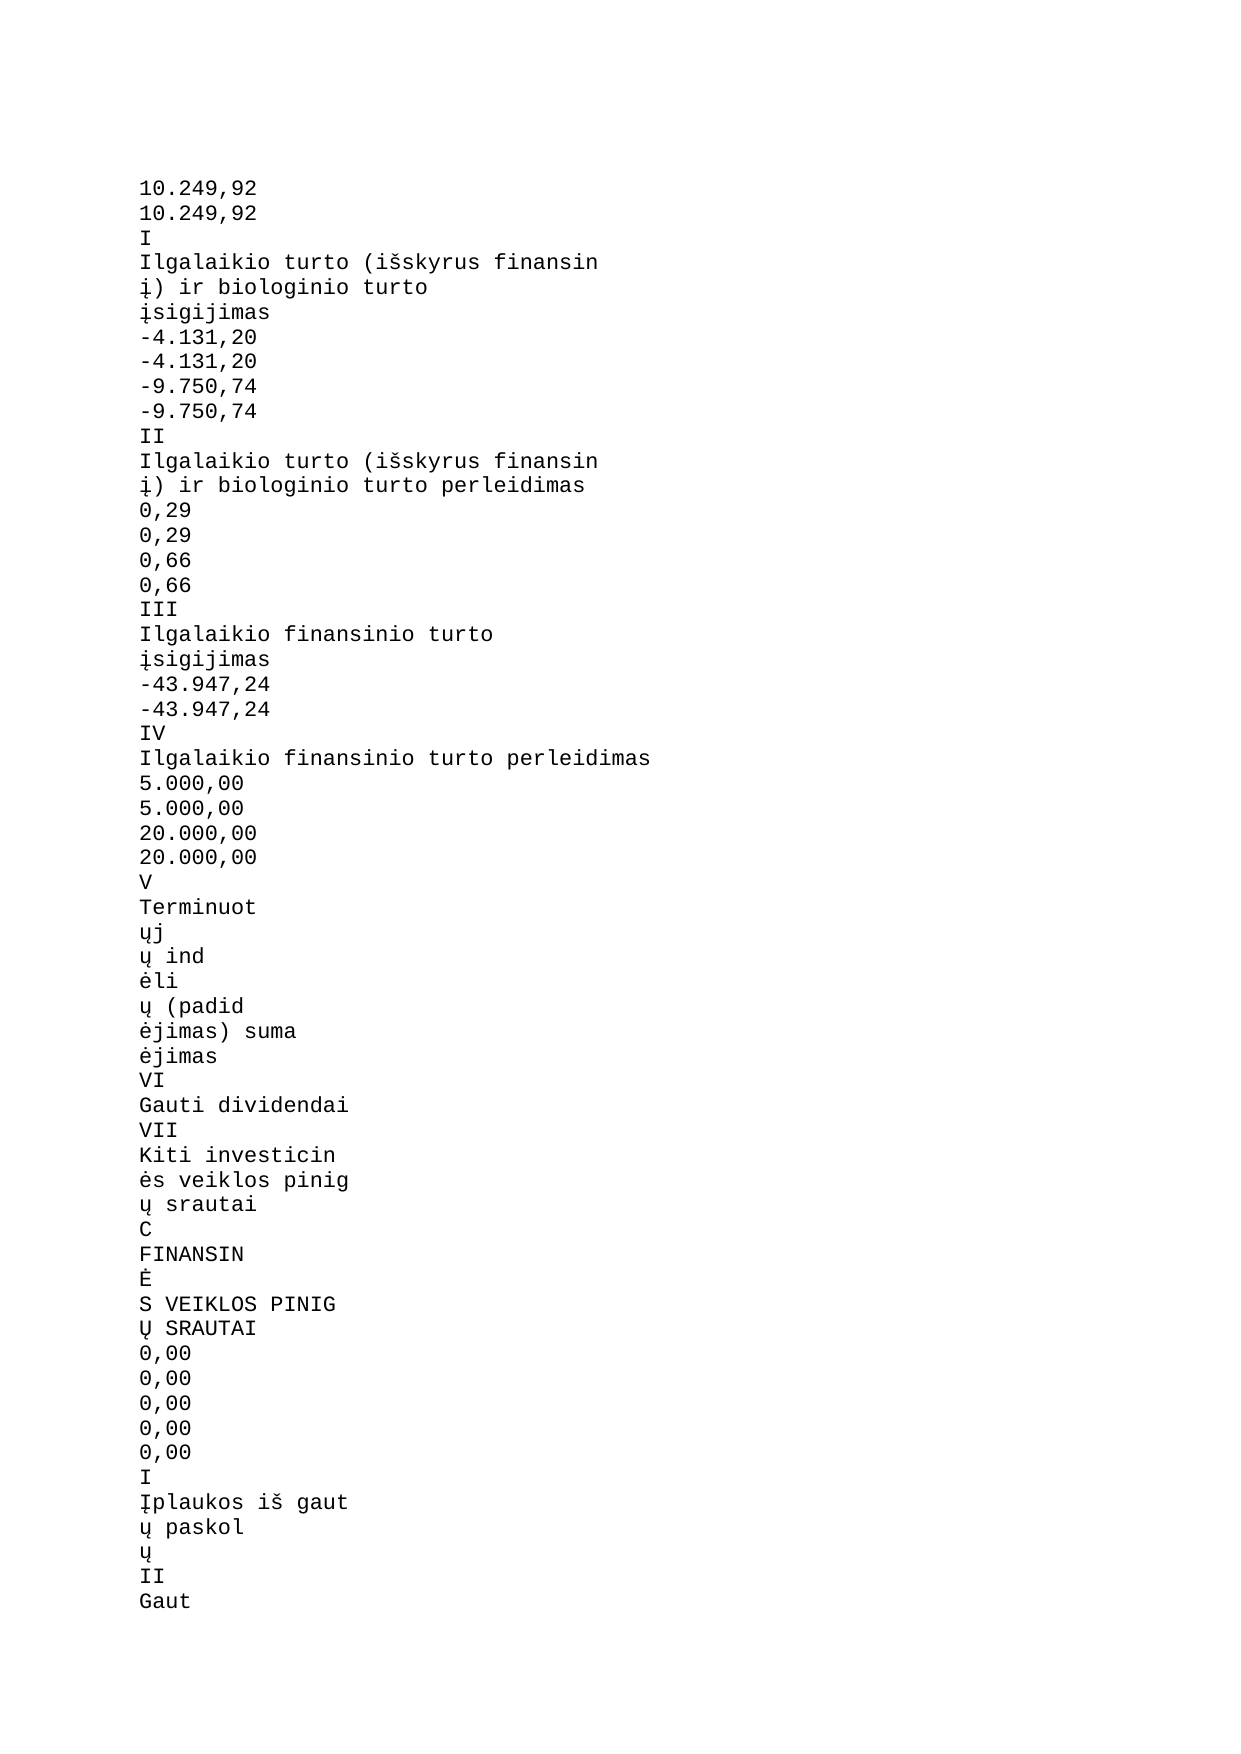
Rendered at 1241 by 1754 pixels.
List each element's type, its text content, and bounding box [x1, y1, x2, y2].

text įsigijimas [139, 648, 1101, 673]
text I [139, 227, 1101, 252]
text C [139, 1218, 1101, 1243]
text 0,00 [139, 1442, 1101, 1466]
text S VEIKLOS PINIG [139, 1293, 1101, 1318]
text 5.000,00 [139, 772, 1101, 797]
text 0,66 [139, 574, 1101, 599]
text Ų SRAUTAI [139, 1318, 1101, 1342]
text 0,29 [139, 524, 1101, 549]
text Ilgalaikio turto (išskyrus finansin [139, 252, 1101, 276]
text Gauti dividendai [139, 1094, 1101, 1119]
text 20.000,00 [139, 822, 1101, 847]
text ų paskol [139, 1516, 1101, 1541]
text -43.947,24 [139, 673, 1101, 698]
text 10.249,92 [139, 177, 1101, 202]
text 0,00 [139, 1417, 1101, 1442]
text ųj [139, 921, 1101, 946]
text IV [139, 723, 1101, 747]
text -9.750,74 [139, 376, 1101, 400]
text Įplaukos iš gaut [139, 1491, 1101, 1516]
text Gaut [139, 1590, 1101, 1615]
text Terminuot [139, 896, 1101, 921]
text V [139, 871, 1101, 896]
text -43.947,24 [139, 698, 1101, 723]
text ės veiklos pinig [139, 1169, 1101, 1194]
text į) ir biologinio turto perleidimas [139, 475, 1101, 499]
text 0,00 [139, 1392, 1101, 1417]
text 0,00 [139, 1342, 1101, 1367]
text Kiti investicin [139, 1144, 1101, 1169]
text 10.249,92 [139, 202, 1101, 227]
text ų srautai [139, 1194, 1101, 1218]
text II [139, 425, 1101, 450]
text 20.000,00 [139, 847, 1101, 871]
text VI [139, 1070, 1101, 1094]
text III [139, 599, 1101, 623]
text I [139, 1466, 1101, 1491]
text ų [139, 1541, 1101, 1566]
text 0,29 [139, 499, 1101, 524]
text ėjimas [139, 1045, 1101, 1070]
text VII [139, 1119, 1101, 1144]
text Ilgalaikio finansinio turto [139, 623, 1101, 648]
text II [139, 1566, 1101, 1590]
text ų (padid [139, 995, 1101, 1020]
text ėjimas) suma [139, 1020, 1101, 1045]
text Ilgalaikio turto (išskyrus finansin [139, 450, 1101, 475]
text 0,66 [139, 549, 1101, 574]
text 0,00 [139, 1367, 1101, 1392]
text ų ind [139, 946, 1101, 971]
text Ilgalaikio finansinio turto perleidimas [139, 747, 1101, 772]
text ėli [139, 971, 1101, 995]
text į) ir biologinio turto [139, 276, 1101, 301]
text įsigijimas [139, 301, 1101, 326]
text -4.131,20 [139, 351, 1101, 376]
text FINANSIN [139, 1243, 1101, 1268]
text Ė [139, 1268, 1101, 1293]
text -9.750,74 [139, 400, 1101, 425]
text -4.131,20 [139, 326, 1101, 351]
text 5.000,00 [139, 797, 1101, 822]
